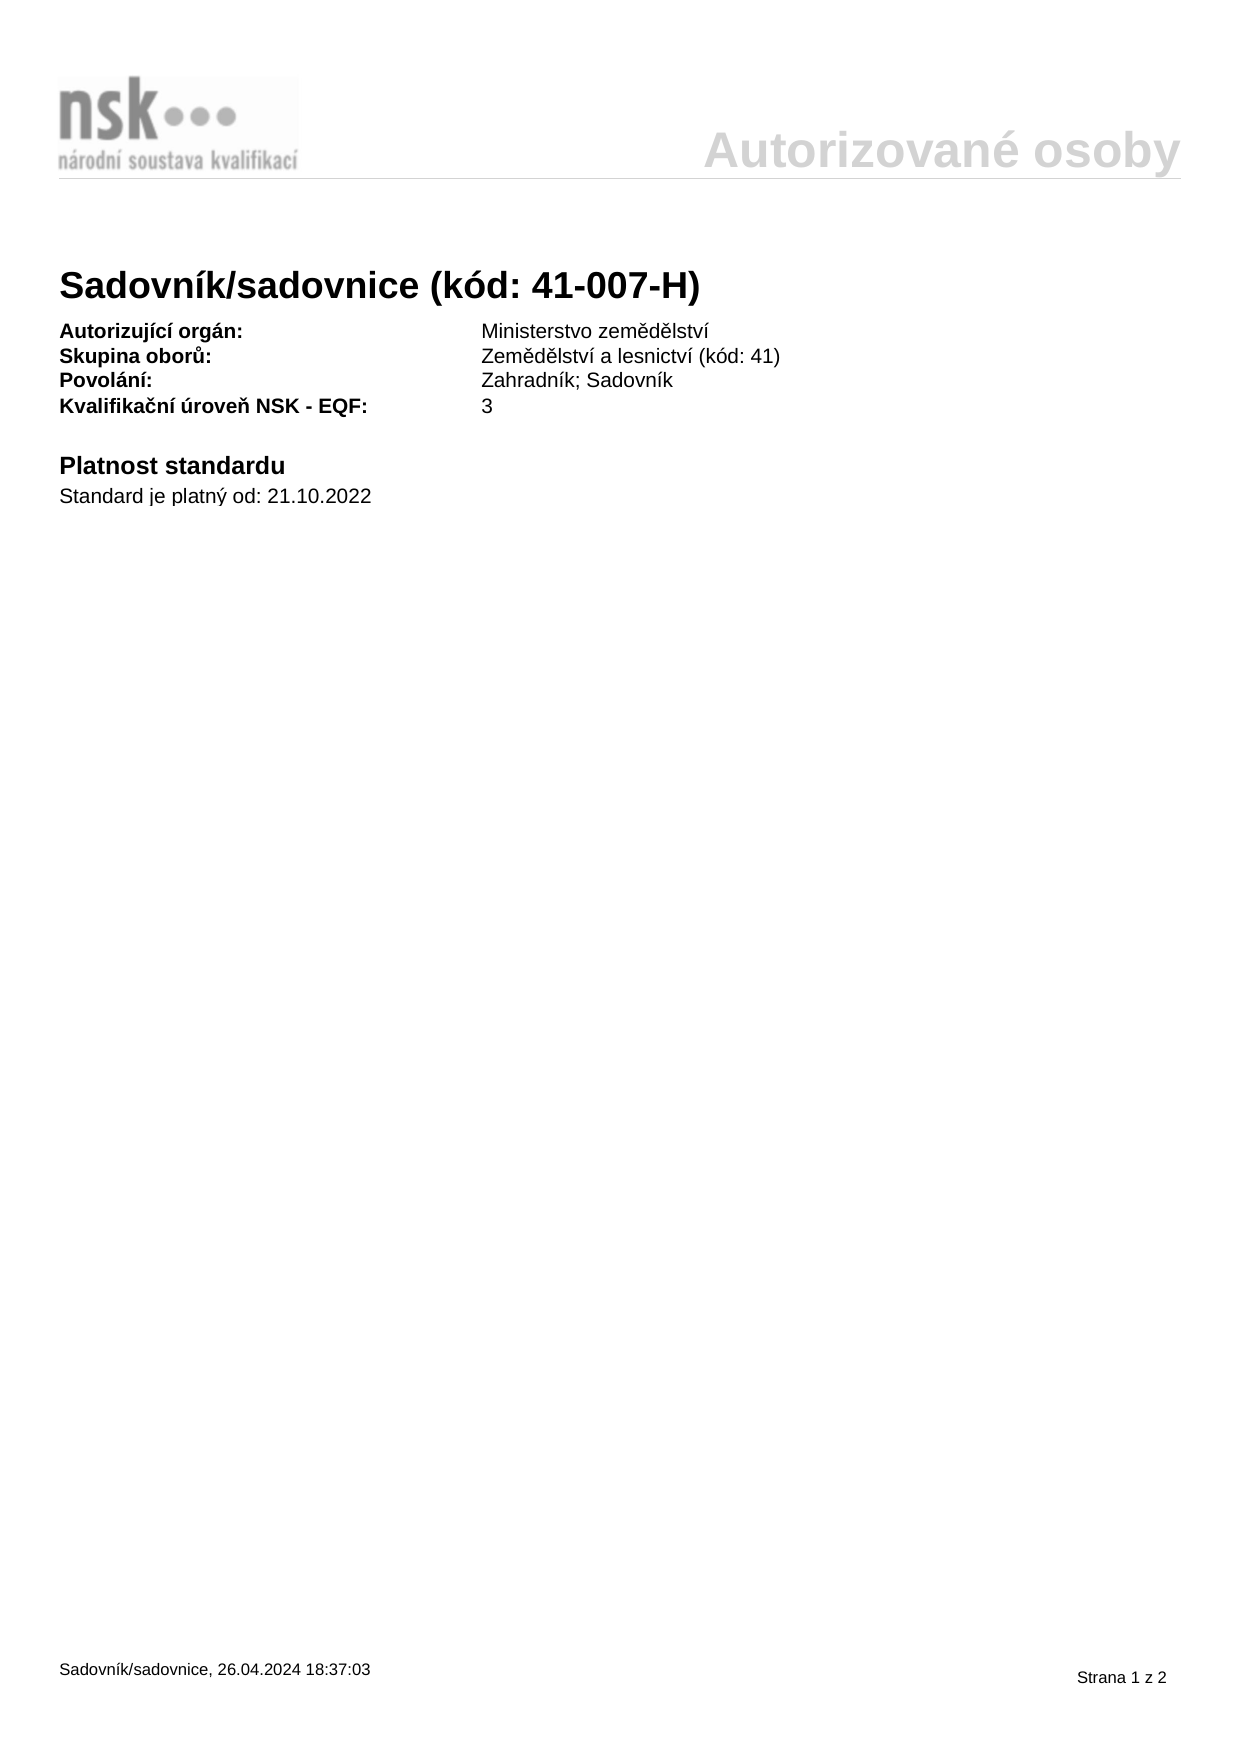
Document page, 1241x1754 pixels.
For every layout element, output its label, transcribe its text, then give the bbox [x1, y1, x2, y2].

table_cell [59, 307, 119, 319]
table_cell [119, 1106, 481, 1383]
table_cell [626, 1384, 860, 1659]
table_header [619, 59, 626, 172]
table_cell [481, 172, 617, 178]
table_cell [886, 506, 1167, 806]
table_cell [1167, 196, 1181, 224]
table_cell [59, 806, 119, 1106]
table_cell [886, 418, 1167, 447]
table_cell [119, 172, 481, 178]
table_cell Povolání: [59, 368, 481, 392]
table_cell [1167, 1660, 1181, 1696]
table_cell Autorizující orgán: [59, 319, 481, 343]
table_cell [59, 1106, 119, 1383]
table_cell [618, 1106, 626, 1383]
table_cell [1167, 1384, 1181, 1659]
table_cell [1167, 418, 1181, 447]
table_cell Platnost standardu [59, 448, 1181, 483]
table_cell Strana 1 z 2 [860, 1660, 1167, 1696]
table_cell [119, 1384, 481, 1659]
table_cell [119, 806, 481, 1106]
table_cell [481, 806, 617, 1106]
table_cell [618, 806, 626, 1106]
table_cell [626, 196, 860, 224]
table_cell [886, 806, 1167, 1106]
table_cell [860, 307, 886, 319]
table_cell Standard je platný od: 21.10.2022 [59, 484, 1181, 506]
table_cell [1167, 506, 1181, 806]
table_cell [886, 1384, 1167, 1659]
picture [57, 59, 619, 172]
table_cell [618, 506, 626, 806]
table_cell [1167, 1106, 1181, 1383]
table_cell Skupina oborů: [59, 344, 481, 368]
table_cell [618, 307, 626, 319]
table_cell [59, 1384, 119, 1659]
table_cell [618, 1384, 626, 1659]
table_cell Zahradník; Sadovník [481, 368, 1181, 393]
table_cell [618, 196, 626, 224]
table_cell [626, 418, 860, 447]
table_cell Kvalifikační úroveň NSK - EQF: [59, 394, 481, 417]
table_cell Zemědělství a lesnictví (kód: 41) [481, 344, 1181, 368]
table_cell [860, 418, 886, 447]
table_cell Sadovník/sadovnice (kód: 41-007-H) [59, 224, 1181, 307]
table_cell [1167, 806, 1181, 1106]
table_cell [59, 418, 119, 447]
table_cell [618, 418, 626, 447]
table_cell [119, 196, 481, 224]
table_cell [618, 172, 626, 178]
table_cell [886, 1106, 1167, 1383]
table_cell [626, 506, 860, 806]
table_cell [481, 307, 617, 319]
table_cell [59, 506, 119, 806]
table_cell Sadovník/sadovnice, 26.04.2024 18:37:03 [59, 1660, 860, 1696]
table_cell [481, 1106, 617, 1383]
table_cell [481, 1384, 617, 1659]
table_cell [481, 506, 617, 806]
table_cell [1167, 307, 1181, 319]
table_cell [59, 172, 119, 178]
table_cell [626, 307, 860, 319]
table_cell [860, 1106, 886, 1383]
table_cell [860, 506, 886, 806]
table_cell [626, 1106, 860, 1383]
table_cell [860, 196, 886, 224]
table_cell [626, 806, 860, 1106]
table_cell Ministerstvo zemědělství [481, 319, 1181, 344]
table_cell [481, 418, 617, 447]
table_cell [860, 1384, 886, 1659]
table_cell 3 [481, 394, 1181, 417]
table_header Autorizované osoby [626, 59, 1181, 178]
table_cell [119, 307, 481, 319]
table_cell [59, 179, 1181, 196]
table_cell [860, 806, 886, 1106]
table_cell [59, 196, 119, 224]
table_cell [119, 418, 481, 447]
table_cell [886, 307, 1167, 319]
table_cell [481, 196, 617, 224]
table_cell [886, 196, 1167, 224]
table_cell [119, 506, 481, 806]
